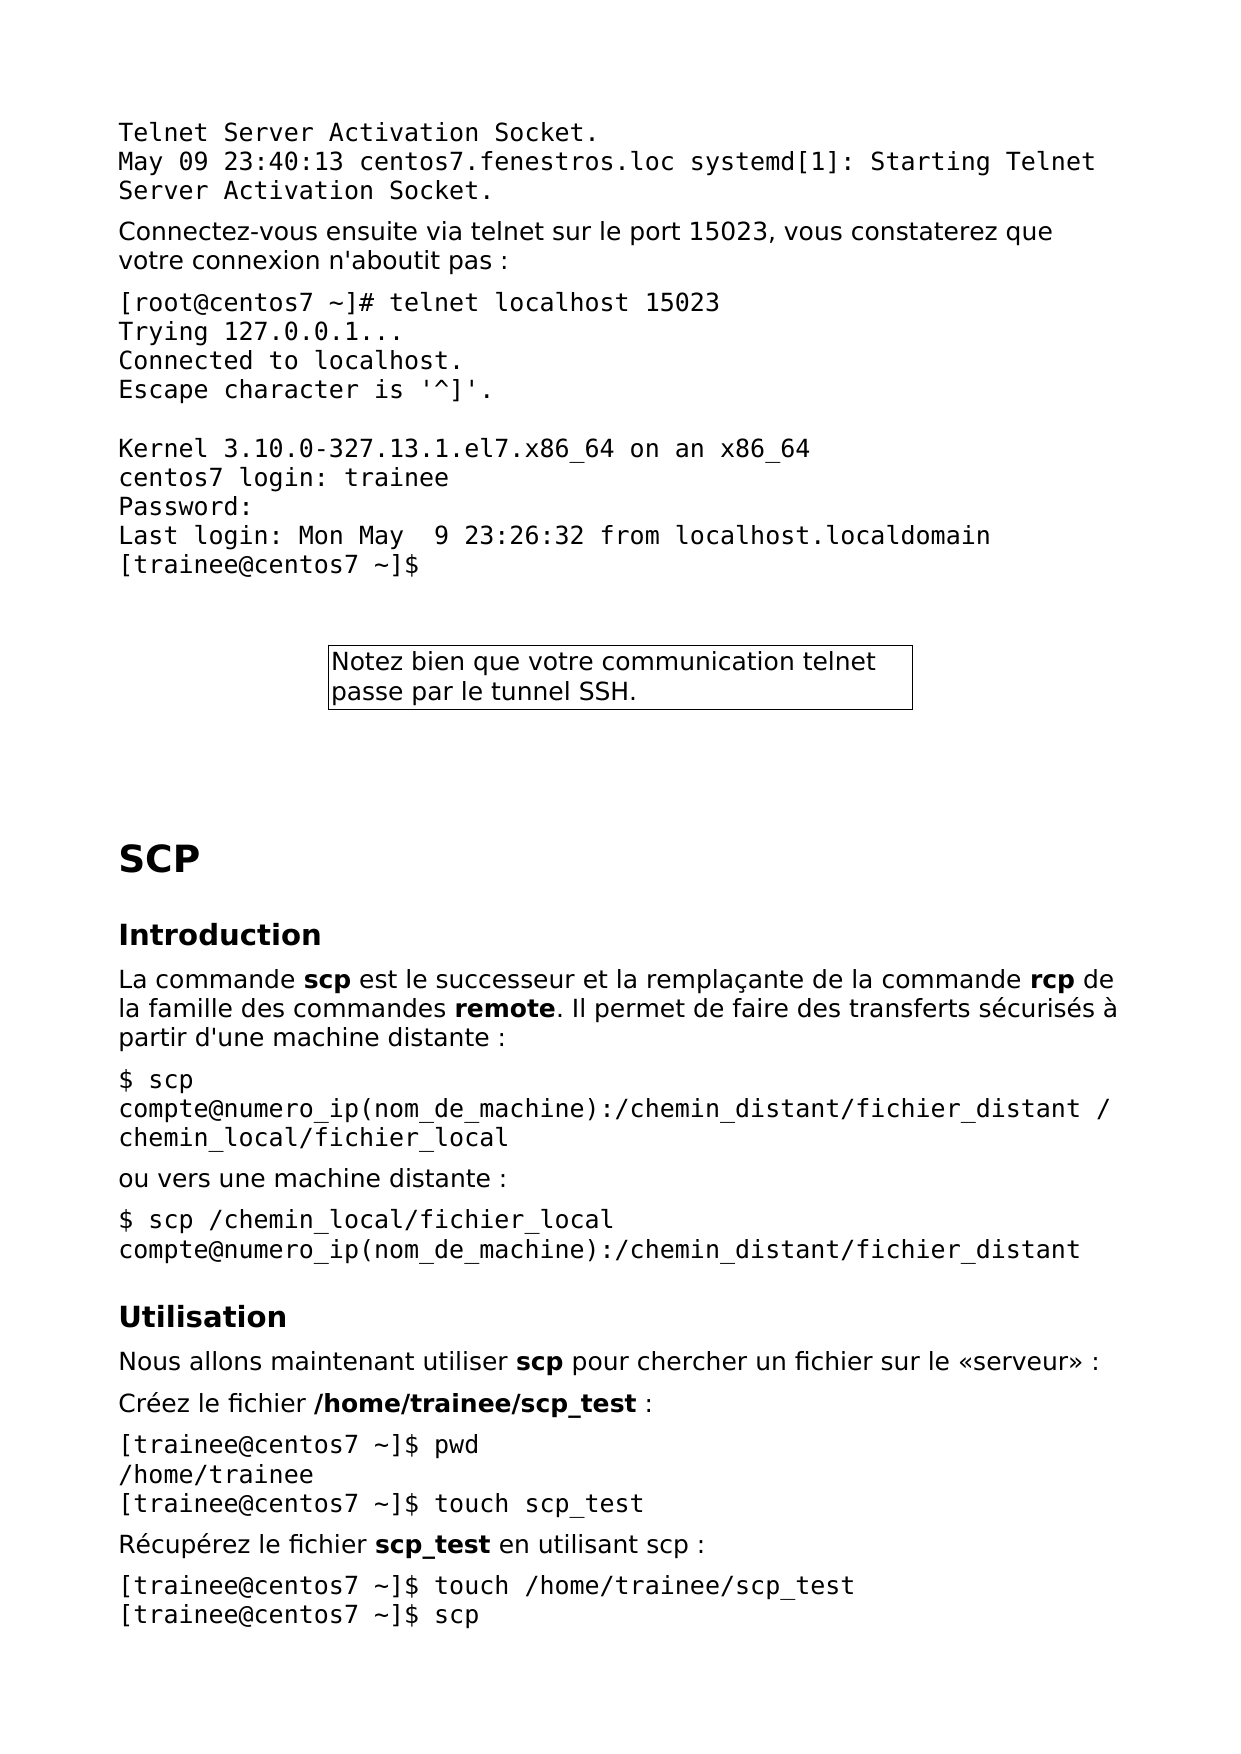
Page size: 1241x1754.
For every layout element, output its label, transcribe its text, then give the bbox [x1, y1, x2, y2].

text [trainee@centos7 ~]$ touch /home/trainee/scp_test [trainee@centos7 ~]$ scp [118, 1572, 1122, 1630]
subtitle Introduction [118, 918, 1122, 952]
text Nous allons maintenant utiliser scp pour chercher un fichier sur le «serveur» : [118, 1347, 1122, 1376]
text ou vers une machine distante : [118, 1164, 1122, 1193]
text Connectez-vous ensuite via telnet sur le port 15023, vous constaterez que votre connexion n'aboutit pas : [118, 217, 1122, 276]
text Créez le fichier /home/trainee/scp_test : [118, 1389, 1122, 1418]
subtitle Utilisation [118, 1301, 1122, 1335]
text [root@centos7 ~]# telnet localhost 15023 Trying 127.0.0.1... Connected to localhost. Escape character is '^]'. Kernel 3.10.0-327.13.1.el7.x86_64 on an x86_64 centos7 login: trainee Password: Last login: Mon May 9 23:26:32 from localhost.localdomain [trainee@centos7 ~]$ [118, 288, 1122, 759]
text $ scp /chemin_local/fichier_local compte@numero_ip(nom_de_machine):/chemin_distant/fichier_distant [118, 1206, 1122, 1264]
subtitle SCP [118, 837, 1122, 881]
text [trainee@centos7 ~]$ pwd /home/trainee [trainee@centos7 ~]$ touch scp_test [118, 1431, 1122, 1518]
text La commande scp est le successeur et la remplaçante de la commande rcp de la famille des commandes remote. Il permet de faire des transferts sécurisés à partir d'une machine distante : [118, 965, 1122, 1052]
text $ scp compte@numero_ip(nom_de_machine):/chemin_distant/fichier_distant /chemin_local/fichier_local [118, 1065, 1122, 1152]
table_header Notez bien que votre communication telnet passe par le tunnel SSH. [329, 646, 912, 709]
text Récupérez le fichier scp_test en utilisant scp : [118, 1530, 1122, 1559]
text Telnet Server Activation Socket. May 09 23:40:13 centos7.fenestros.loc systemd[1]: Starting Telnet Server Activation Socket. [118, 118, 1122, 206]
